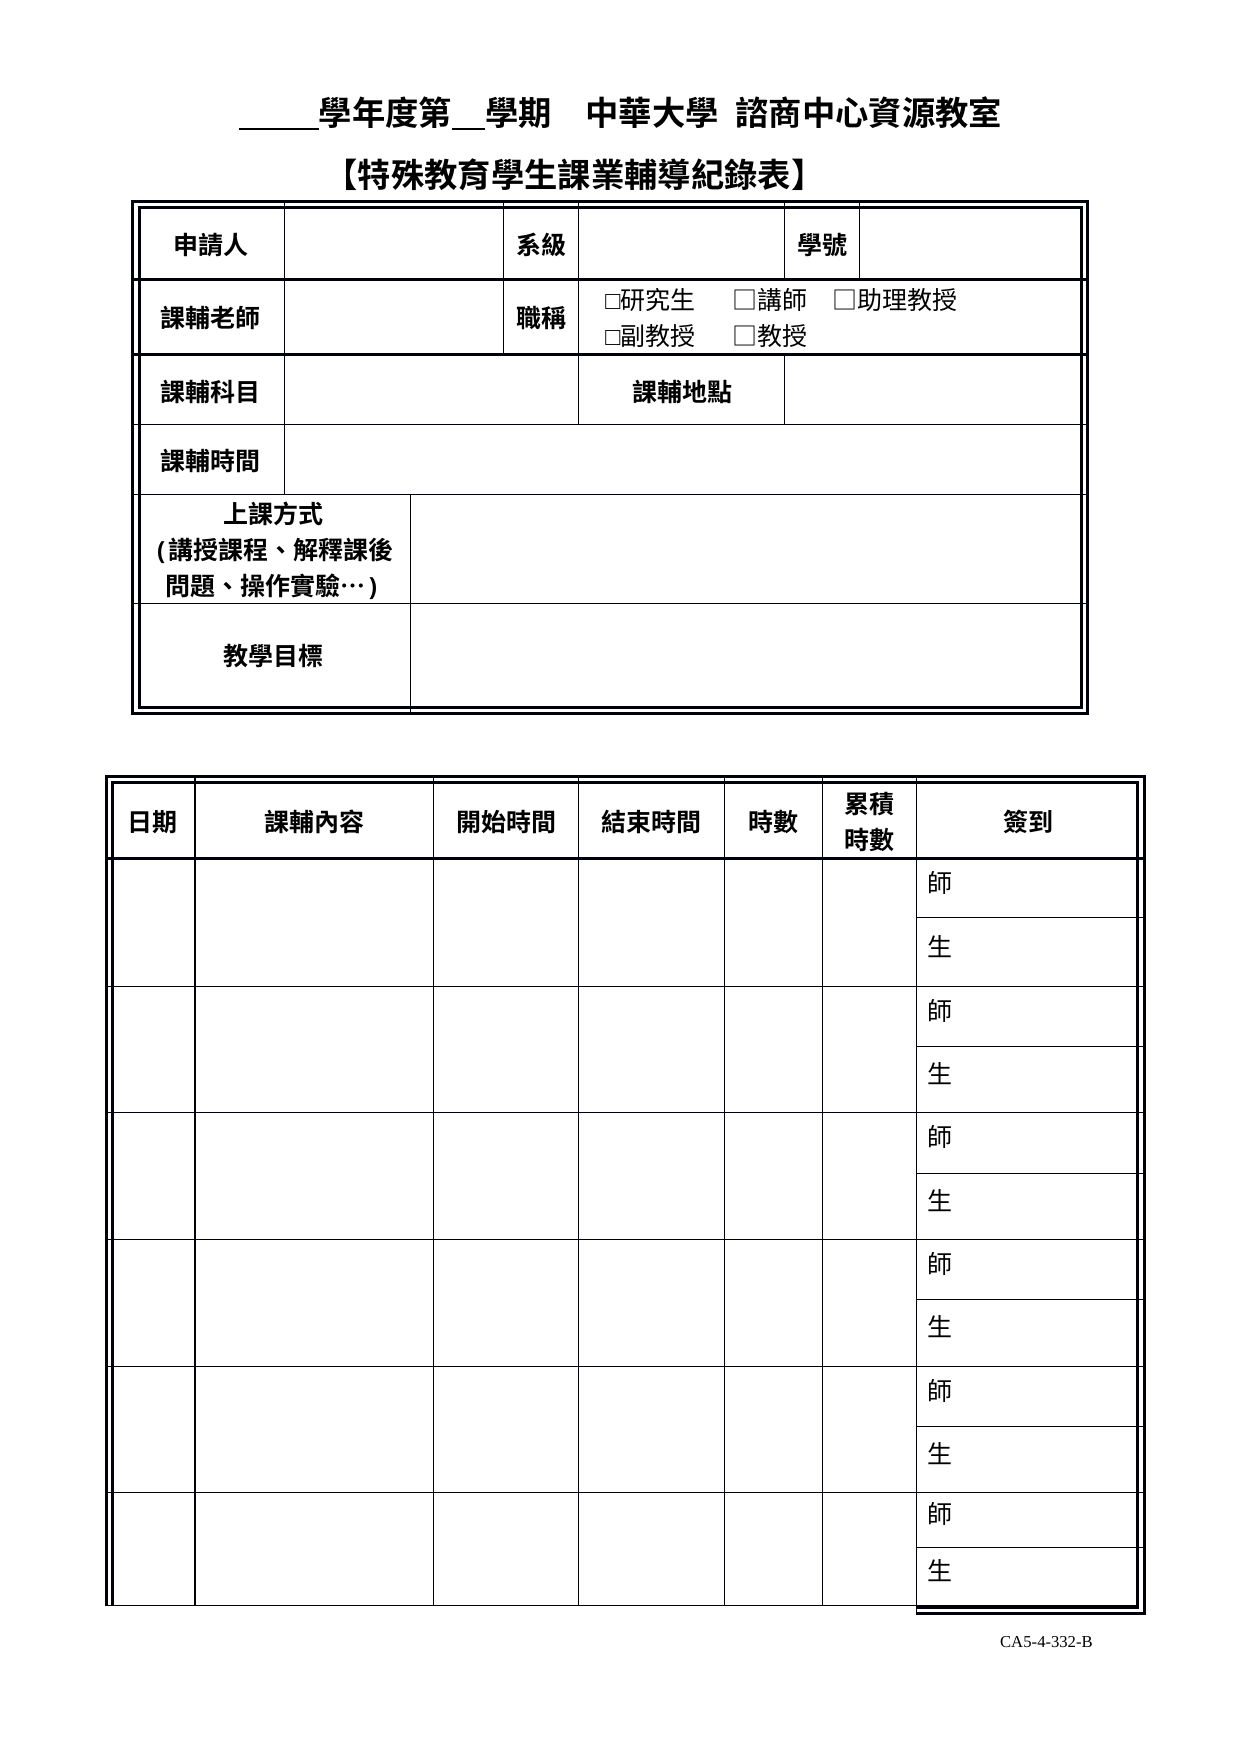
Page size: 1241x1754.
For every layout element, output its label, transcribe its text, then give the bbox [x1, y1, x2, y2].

table_cell 課輔科目 [141, 356, 284, 424]
table_header [579, 209, 784, 277]
table_cell [823, 1367, 916, 1492]
table_cell [823, 987, 916, 1112]
table_cell [785, 356, 1080, 424]
table_cell [823, 1493, 916, 1605]
table_cell [196, 1240, 433, 1366]
table_cell [579, 1113, 724, 1239]
table_cell [285, 356, 578, 424]
table_cell [725, 1493, 822, 1605]
table_header 系級 [504, 209, 578, 277]
table_cell 師 [917, 1240, 1136, 1299]
table_cell [434, 1240, 578, 1366]
table_header 學號 [785, 209, 859, 277]
table_cell [823, 860, 916, 986]
table_header 累積 時數 [823, 784, 916, 857]
table_cell 教學目標 [141, 604, 410, 706]
table_cell [725, 1113, 822, 1239]
table_cell [196, 1113, 433, 1239]
table_header 日期 [110, 778, 194, 857]
table_cell [114, 1493, 194, 1605]
table_cell [579, 1367, 724, 1492]
table_cell [114, 860, 194, 986]
table_cell 生 [917, 918, 1136, 986]
table_cell [434, 987, 578, 1112]
table_cell 課輔時間 [141, 425, 284, 493]
table_cell 生 [917, 1174, 1136, 1239]
table_cell [823, 1113, 916, 1239]
text 學年度第 學期 中華大學 諮商中心資源教室 [148, 75, 1092, 137]
table_header 時數 [725, 784, 822, 857]
table_cell [114, 1113, 194, 1239]
text 【特殊教育學生課業輔導紀錄表】 [148, 137, 1092, 200]
table_cell [196, 860, 433, 986]
table_cell [725, 987, 822, 1112]
table_header 課輔內容 [196, 784, 433, 857]
table_cell 生 [917, 1047, 1136, 1112]
table_cell [114, 1367, 194, 1492]
table_cell 生 [917, 1548, 1136, 1605]
table_header [860, 203, 1085, 277]
table_header 開始時間 [434, 784, 578, 857]
table_cell [434, 1367, 578, 1492]
table_header 簽到 [917, 778, 1141, 857]
table_cell [196, 1493, 433, 1605]
table_cell [285, 425, 1080, 493]
table_cell [411, 604, 1080, 706]
table_cell 職稱 [504, 281, 578, 353]
table_cell 師 [917, 860, 1136, 917]
table_cell 課輔老師 [141, 281, 284, 353]
table_cell 師 [917, 987, 1136, 1046]
table_cell 生 [917, 1427, 1136, 1492]
table_header 申請人 [136, 203, 284, 277]
table_cell 師 [917, 1367, 1136, 1426]
table_cell 上課方式 (講授課程、解釋課後問題、操作實驗…) [141, 495, 410, 603]
table_cell [114, 1240, 194, 1366]
table_cell [579, 1240, 724, 1366]
table_cell [725, 1240, 822, 1366]
table_header 結束時間 [579, 784, 724, 857]
table_cell [411, 495, 1080, 603]
table_cell [434, 860, 578, 986]
table_cell [579, 987, 724, 1112]
table_cell 師 [917, 1493, 1136, 1547]
table_header [285, 209, 503, 277]
table_cell [196, 1367, 433, 1492]
table_cell [579, 860, 724, 986]
table_cell [579, 1493, 724, 1605]
table_cell [114, 987, 194, 1112]
table_cell [725, 860, 822, 986]
table_cell 生 [917, 1300, 1136, 1366]
table_cell □研究生 □講師 □助理教授 □副教授 □教授 [579, 281, 1080, 353]
table_cell [823, 1240, 916, 1366]
table_cell [196, 987, 433, 1112]
table_cell 師 [917, 1113, 1136, 1173]
table_cell [434, 1113, 578, 1239]
table_cell [725, 1367, 822, 1492]
table_cell [285, 281, 503, 353]
table_header [860, 209, 1080, 277]
table_cell [434, 1493, 578, 1605]
table_cell 課輔地點 [579, 356, 784, 424]
